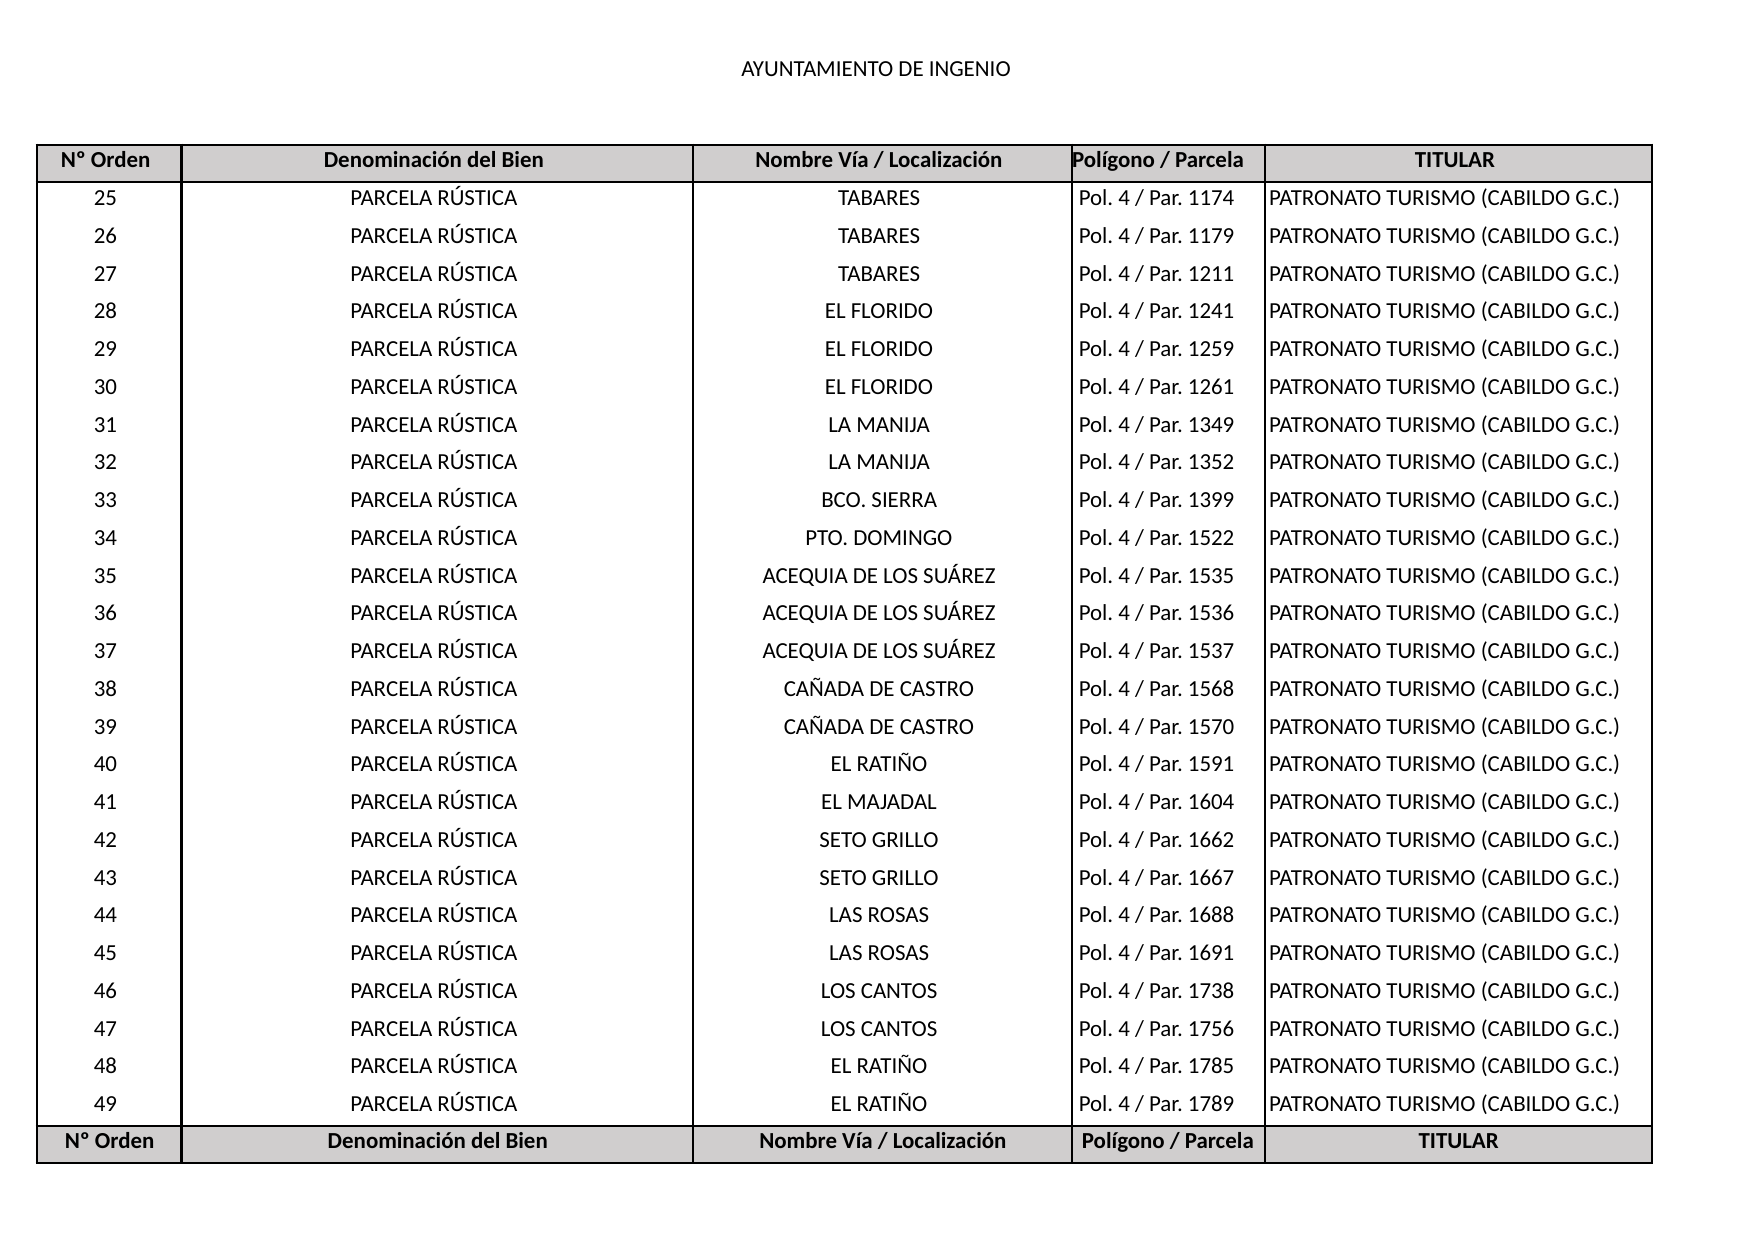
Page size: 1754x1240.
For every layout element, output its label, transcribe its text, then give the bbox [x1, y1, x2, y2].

table_cell Pol. 4 / Par. 1352 [1073, 448, 1264, 485]
table_cell PARCELA RÚSTICA [183, 1089, 692, 1124]
table_cell PATRONATO TURISMO (CABILDO G.C.) [1266, 1014, 1651, 1051]
table_cell ACEQUIA DE LOS SUÁREZ [694, 636, 1071, 674]
table_cell BCO. SIERRA [694, 485, 1071, 523]
table_cell PATRONATO TURISMO (CABILDO G.C.) [1266, 900, 1651, 938]
table_cell Pol. 4 / Par. 1537 [1073, 636, 1264, 674]
table_cell PTO. DOMINGO [694, 523, 1071, 561]
table_cell PARCELA RÚSTICA [183, 825, 692, 863]
table_cell Pol. 4 / Par. 1211 [1073, 259, 1264, 297]
table_cell PARCELA RÚSTICA [183, 938, 692, 976]
table_cell PATRONATO TURISMO (CABILDO G.C.) [1266, 1089, 1651, 1124]
table_cell Pol. 4 / Par. 1536 [1073, 599, 1264, 636]
table_cell 39 [38, 712, 180, 749]
table_cell PATRONATO TURISMO (CABILDO G.C.) [1266, 938, 1651, 976]
table_cell Pol. 4 / Par. 1349 [1073, 410, 1264, 447]
table_cell PATRONATO TURISMO (CABILDO G.C.) [1266, 825, 1651, 863]
table_cell PATRONATO TURISMO (CABILDO G.C.) [1266, 599, 1651, 636]
table_cell SETO GRILLO [694, 863, 1071, 900]
table_cell PATRONATO TURISMO (CABILDO G.C.) [1266, 410, 1651, 447]
table_cell PARCELA RÚSTICA [183, 448, 692, 485]
table_header Nombre Vía / Localización [694, 146, 1071, 181]
table_cell PATRONATO TURISMO (CABILDO G.C.) [1266, 259, 1651, 297]
table_cell 47 [38, 1014, 180, 1051]
table_cell PARCELA RÚSTICA [183, 976, 692, 1014]
table_cell PATRONATO TURISMO (CABILDO G.C.) [1266, 674, 1651, 712]
table_cell SETO GRILLO [694, 825, 1071, 863]
table_cell Pol. 4 / Par. 1241 [1073, 297, 1264, 334]
table_cell TABARES [694, 183, 1071, 221]
table_cell Pol. 4 / Par. 1688 [1073, 900, 1264, 938]
table_cell PARCELA RÚSTICA [183, 750, 692, 787]
table_cell 33 [38, 485, 180, 523]
table_cell PARCELA RÚSTICA [183, 523, 692, 561]
table_cell Pol. 4 / Par. 1667 [1073, 863, 1264, 900]
table_cell PARCELA RÚSTICA [183, 1014, 692, 1051]
table_cell 26 [38, 221, 180, 259]
table_cell 36 [38, 599, 180, 636]
table_cell PARCELA RÚSTICA [183, 561, 692, 598]
table_cell EL RATIÑO [694, 1051, 1071, 1089]
table_cell 42 [38, 825, 180, 863]
table_cell PATRONATO TURISMO (CABILDO G.C.) [1266, 372, 1651, 410]
table_cell PATRONATO TURISMO (CABILDO G.C.) [1266, 750, 1651, 787]
table_cell PATRONATO TURISMO (CABILDO G.C.) [1266, 1051, 1651, 1089]
table_cell PATRONATO TURISMO (CABILDO G.C.) [1266, 448, 1651, 485]
table_cell CAÑADA DE CASTRO [694, 712, 1071, 749]
table_cell 44 [38, 900, 180, 938]
table_cell 45 [38, 938, 180, 976]
table_cell PARCELA RÚSTICA [183, 712, 692, 749]
table_cell PATRONATO TURISMO (CABILDO G.C.) [1266, 636, 1651, 674]
table_cell PATRONATO TURISMO (CABILDO G.C.) [1266, 221, 1651, 259]
table_cell LOS CANTOS [694, 976, 1071, 1014]
table_cell Nº Orden [38, 1127, 180, 1162]
table_cell Pol. 4 / Par. 1789 [1073, 1089, 1264, 1124]
table_cell PATRONATO TURISMO (CABILDO G.C.) [1266, 863, 1651, 900]
table_cell LAS ROSAS [694, 938, 1071, 976]
table_cell EL MAJADAL [694, 787, 1071, 825]
table_cell Polígono / Parcela [1073, 1127, 1264, 1162]
table_cell LAS ROSAS [694, 900, 1071, 938]
table_cell PATRONATO TURISMO (CABILDO G.C.) [1266, 183, 1651, 221]
table_cell Nombre Vía / Localización [694, 1127, 1071, 1162]
table_header Denominación del Bien [183, 146, 692, 181]
table_cell 32 [38, 448, 180, 485]
table_cell EL FLORIDO [694, 297, 1071, 334]
table_cell PATRONATO TURISMO (CABILDO G.C.) [1266, 561, 1651, 598]
table_cell 49 [38, 1089, 180, 1124]
table_cell 30 [38, 372, 180, 410]
table_cell EL FLORIDO [694, 372, 1071, 410]
table_cell Pol. 4 / Par. 1591 [1073, 750, 1264, 787]
table_cell Pol. 4 / Par. 1568 [1073, 674, 1264, 712]
table_cell PARCELA RÚSTICA [183, 636, 692, 674]
table_cell Pol. 4 / Par. 1179 [1073, 221, 1264, 259]
table_cell 28 [38, 297, 180, 334]
table_cell CAÑADA DE CASTRO [694, 674, 1071, 712]
table_cell Pol. 4 / Par. 1570 [1073, 712, 1264, 749]
table_cell PATRONATO TURISMO (CABILDO G.C.) [1266, 712, 1651, 749]
table_header TITULAR [1266, 146, 1651, 181]
table_cell PARCELA RÚSTICA [183, 221, 692, 259]
table_header Polígono / Parcela [1073, 146, 1264, 181]
table_cell EL RATIÑO [694, 1089, 1071, 1124]
table_cell PARCELA RÚSTICA [183, 787, 692, 825]
table_cell PARCELA RÚSTICA [183, 863, 692, 900]
table_cell 29 [38, 334, 180, 372]
table_cell 34 [38, 523, 180, 561]
table_cell Pol. 4 / Par. 1691 [1073, 938, 1264, 976]
table_header Nº Orden [38, 146, 180, 181]
table_cell PARCELA RÚSTICA [183, 599, 692, 636]
table_cell Pol. 4 / Par. 1738 [1073, 976, 1264, 1014]
table_cell Pol. 4 / Par. 1604 [1073, 787, 1264, 825]
table_cell PATRONATO TURISMO (CABILDO G.C.) [1266, 787, 1651, 825]
table_cell PARCELA RÚSTICA [183, 485, 692, 523]
table_cell ACEQUIA DE LOS SUÁREZ [694, 561, 1071, 598]
table_cell PATRONATO TURISMO (CABILDO G.C.) [1266, 485, 1651, 523]
table_cell PARCELA RÚSTICA [183, 334, 692, 372]
table_cell PARCELA RÚSTICA [183, 410, 692, 447]
table_cell Pol. 4 / Par. 1259 [1073, 334, 1264, 372]
table_cell TABARES [694, 221, 1071, 259]
table_cell 48 [38, 1051, 180, 1089]
table_cell 40 [38, 750, 180, 787]
table_cell PARCELA RÚSTICA [183, 297, 692, 334]
table_cell PARCELA RÚSTICA [183, 1051, 692, 1089]
table_cell TITULAR [1266, 1127, 1651, 1162]
table_cell 37 [38, 636, 180, 674]
table_cell PARCELA RÚSTICA [183, 372, 692, 410]
table_cell EL RATIÑO [694, 750, 1071, 787]
table_cell LOS CANTOS [694, 1014, 1071, 1051]
table_cell TABARES [694, 259, 1071, 297]
table_cell PATRONATO TURISMO (CABILDO G.C.) [1266, 523, 1651, 561]
table_cell 27 [38, 259, 180, 297]
table_cell ACEQUIA DE LOS SUÁREZ [694, 599, 1071, 636]
table_cell 46 [38, 976, 180, 1014]
table_cell Pol. 4 / Par. 1785 [1073, 1051, 1264, 1089]
table_cell PARCELA RÚSTICA [183, 183, 692, 221]
table_cell Pol. 4 / Par. 1261 [1073, 372, 1264, 410]
table_cell Pol. 4 / Par. 1399 [1073, 485, 1264, 523]
table_cell 38 [38, 674, 180, 712]
table_cell PATRONATO TURISMO (CABILDO G.C.) [1266, 976, 1651, 1014]
table_cell 43 [38, 863, 180, 900]
table_cell LA MANIJA [694, 448, 1071, 485]
table_cell PATRONATO TURISMO (CABILDO G.C.) [1266, 334, 1651, 372]
table_cell LA MANIJA [694, 410, 1071, 447]
table_cell 41 [38, 787, 180, 825]
table_cell PARCELA RÚSTICA [183, 259, 692, 297]
table_cell Pol. 4 / Par. 1756 [1073, 1014, 1264, 1051]
table_cell EL FLORIDO [694, 334, 1071, 372]
table_cell 31 [38, 410, 180, 447]
table_cell Pol. 4 / Par. 1174 [1073, 183, 1264, 221]
table_cell Pol. 4 / Par. 1522 [1073, 523, 1264, 561]
table_cell 25 [38, 183, 180, 221]
table_cell 35 [38, 561, 180, 598]
table_cell PATRONATO TURISMO (CABILDO G.C.) [1266, 297, 1651, 334]
table_cell Denominación del Bien [183, 1127, 692, 1162]
table_cell Pol. 4 / Par. 1662 [1073, 825, 1264, 863]
table_cell PARCELA RÚSTICA [183, 900, 692, 938]
table_cell PARCELA RÚSTICA [183, 674, 692, 712]
table_cell Pol. 4 / Par. 1535 [1073, 561, 1264, 598]
